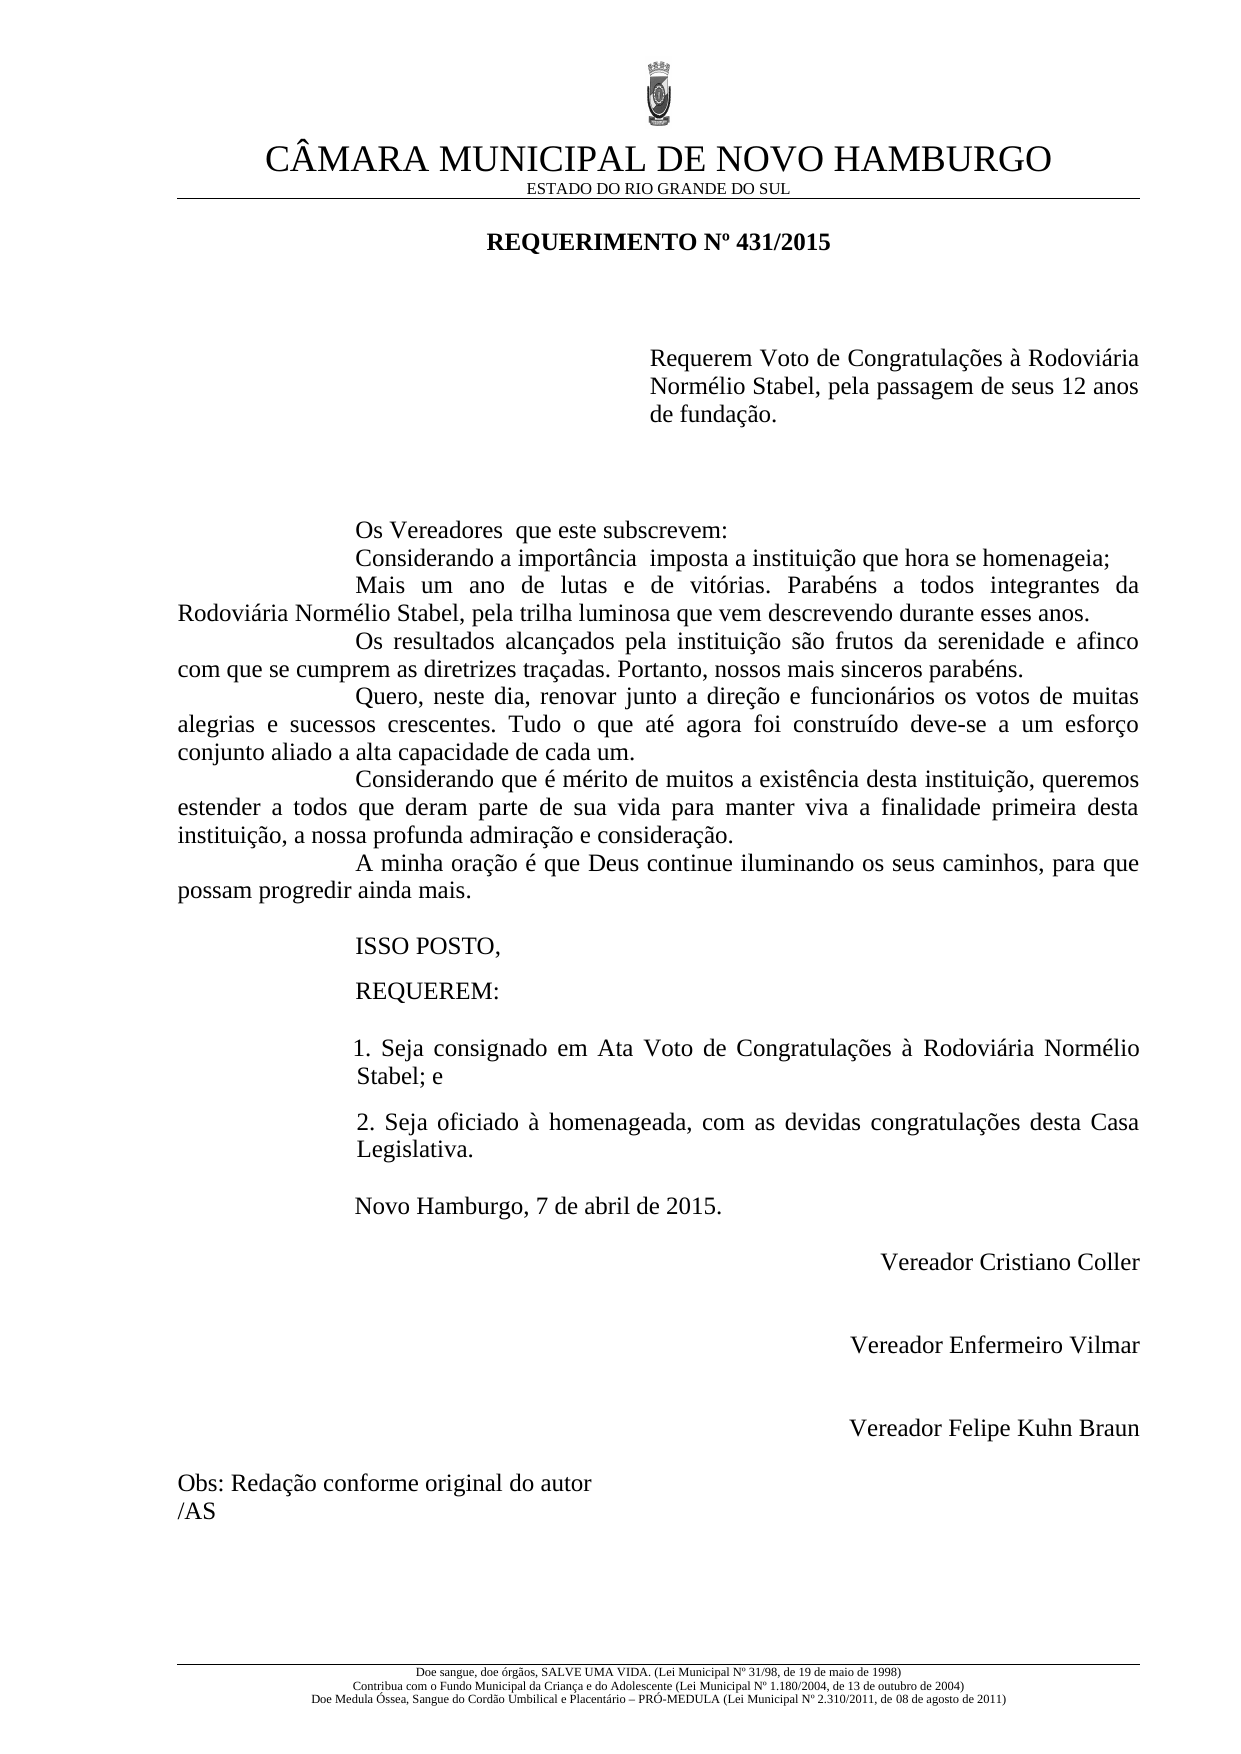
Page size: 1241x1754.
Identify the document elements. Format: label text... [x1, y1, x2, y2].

text Vereador Felipe Kuhn Braun [177, 1414, 1140, 1442]
text A minha oração é que Deus continue iluminando os seus caminhos, para que possam progredir ainda mais. [177, 849, 1140, 904]
text Novo Hamburgo, 7 de abril de 2015. [177, 1192, 1140, 1220]
text ISSO POSTO, [177, 932, 1140, 959]
text Requerem Voto de Congratulações à Rodoviária Normélio Stabel, pela passagem de seus 12 anos de fundação. [649, 344, 1140, 428]
text REQUERIMENTO Nº 431/2015 [177, 228, 1140, 256]
text Os Vereadores que este subscrevem: [177, 516, 1140, 544]
text 1. Seja consignado em Ata Voto de Congratulações à Rodoviária Normélio Stabel; e [352, 1034, 1140, 1090]
text Quero, neste dia, renovar junto a direção e funcionários os votos de muitas alegrias e sucessos crescentes. Tudo o que até agora foi construído deve-se a um esforço conjunto aliado a alta capacidade de cada um. [177, 682, 1140, 766]
text Mais um ano de lutas e de vitórias. Parabéns a todos integrantes da Rodoviária Normélio Stabel, pela trilha luminosa que vem descrevendo durante esses anos. [177, 572, 1140, 627]
text Vereador Cristiano Coller [177, 1248, 1140, 1276]
text Obs: Redação conforme original do autor [177, 1469, 1140, 1497]
text /AS [177, 1497, 1140, 1525]
text REQUEREM: [177, 977, 1140, 1005]
text Vereador Enfermeiro Vilmar [177, 1331, 1140, 1359]
text Considerando a importância imposta a instituição que hora se homenageia; [177, 544, 1140, 572]
text Os resultados alcançados pela instituição são frutos da serenidade e afinco com que se cumprem as diretrizes traçadas. Portanto, nossos mais sinceros parabéns. [177, 627, 1140, 682]
list 2. Seja oficiado à homenageada, com as devidas congratulações desta Casa Legislativa. [352, 1108, 1140, 1163]
text Considerando que é mérito de muitos a existência desta instituição, queremos estender a todos que deram parte de sua vida para manter viva a finalidade primeira desta instituição, a nossa profunda admiração e consideração. [177, 766, 1140, 849]
